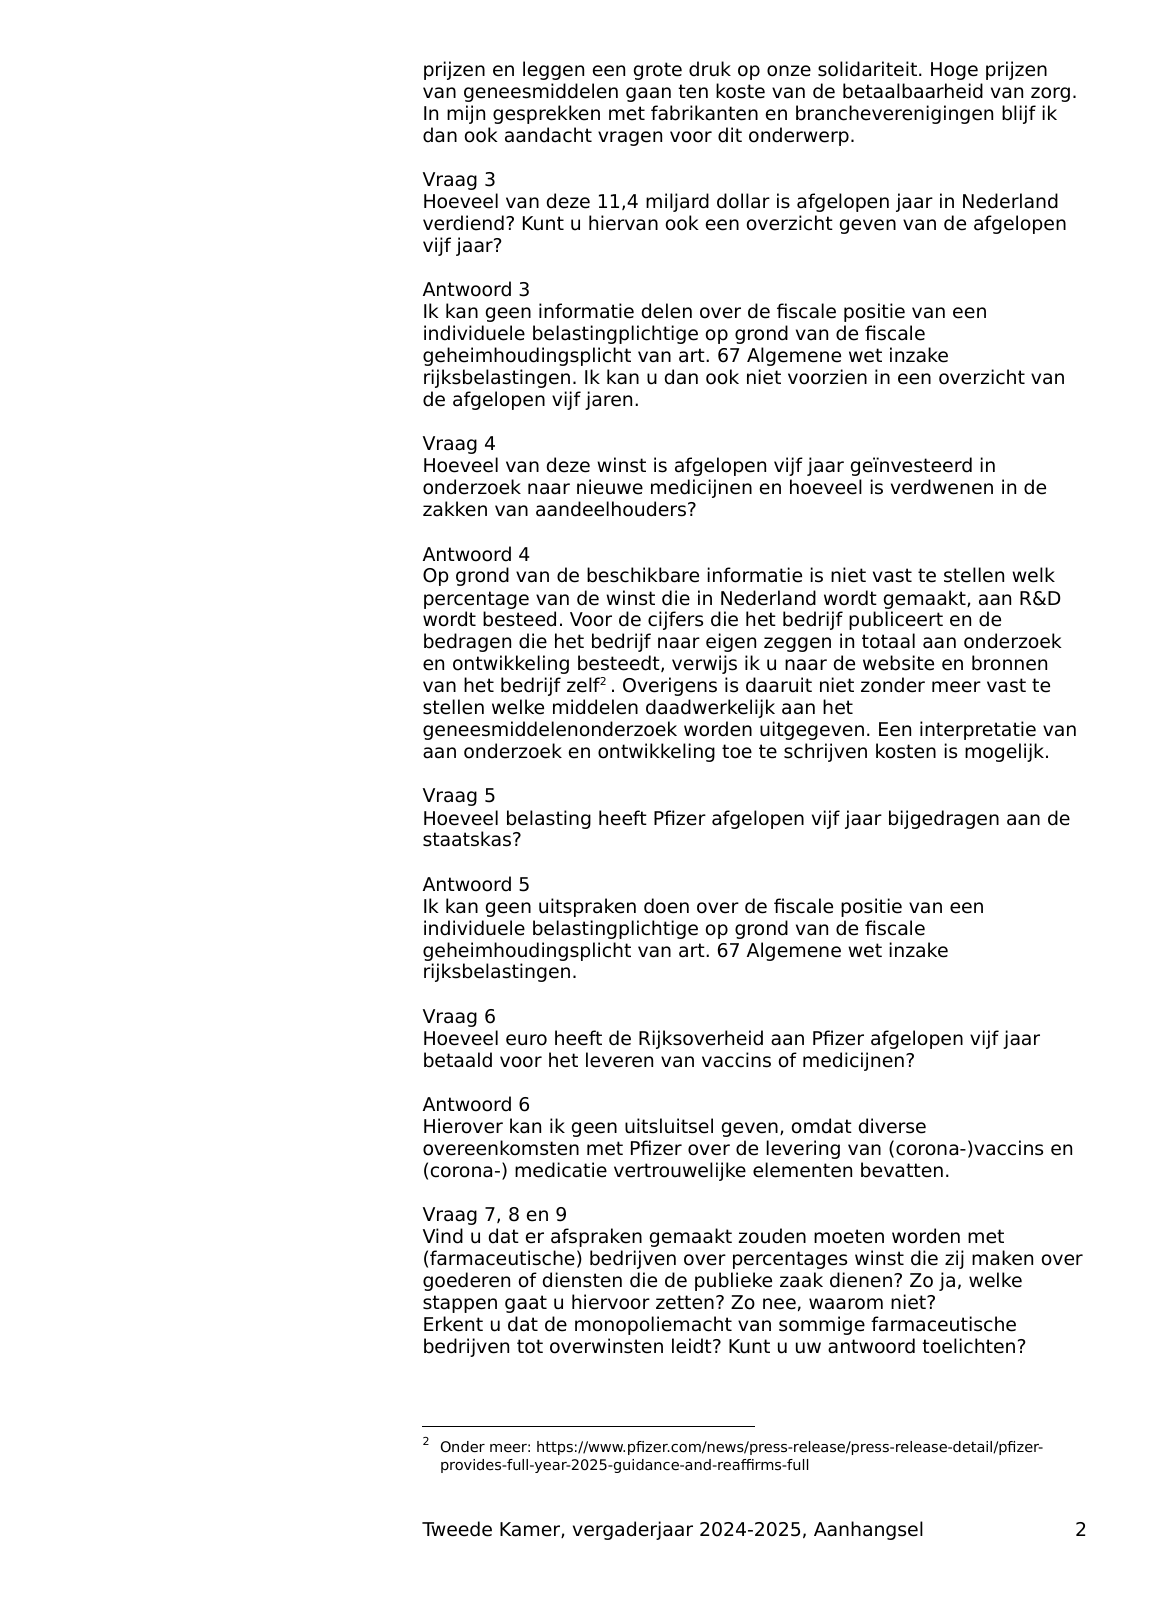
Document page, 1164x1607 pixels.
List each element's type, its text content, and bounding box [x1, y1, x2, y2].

text prijzen en leggen een grote druk op onze solidariteit. Hoge prijzen van geneesmiddelen gaan ten koste van de betaalbaarheid van zorg. In mijn gesprekken met fabrikanten en brancheverenigingen blijf ik dan ook aandacht vragen voor dit onderwerp. [422, 59, 1087, 147]
text Antwoord 4 [422, 543, 1087, 565]
text Hoeveel euro heeft de Rijksoverheid aan Pfizer afgelopen vijf jaar betaald voor het leveren van vaccins of medicijnen? [422, 1028, 1087, 1072]
text Vraag 6 [422, 1006, 1087, 1028]
text Hoeveel belasting heeft Pfizer afgelopen vijf jaar bijgedragen aan de staatskas? [422, 807, 1087, 851]
text Vind u dat er afspraken gemaakt zouden moeten worden met (farmaceutische) bedrijven over percentages winst die zij maken over goederen of diensten die de publieke zaak dienen? Zo ja, welke stappen gaat u hiervoor zetten? Zo nee, waarom niet? [422, 1226, 1087, 1314]
text Hierover kan ik geen uitsluitsel geven, omdat diverse overeenkomsten met Pfizer over de levering van (corona-)vaccins en (corona-) medicatie vertrouwelijke elementen bevatten. [422, 1116, 1087, 1182]
text Antwoord 5 [422, 873, 1087, 896]
text Ik kan geen uitspraken doen over de fiscale positie van een individuele belastingplichtige op grond van de fiscale geheimhoudingsplicht van art. 67 Algemene wet inzake rijksbelastingen. [422, 896, 1087, 983]
text Erkent u dat de monopoliemacht van sommige farmaceutische bedrijven tot overwinsten leidt? Kunt u uw antwoord toelichten? [422, 1314, 1087, 1358]
text Ik kan geen informatie delen over de fiscale positie van een individuele belastingplichtige op grond van de fiscale geheimhoudingsplicht van art. 67 Algemene wet inzake rijksbelastingen. Ik kan u dan ook niet voorzien in een overzicht van de afgelopen vijf jaren. [422, 301, 1087, 411]
text Hoeveel van deze 11,4 miljard dollar is afgelopen jaar in Nederland verdiend? Kunt u hiervan ook een overzicht geven van de afgelopen vijf jaar? [422, 191, 1087, 257]
text Antwoord 3 [422, 279, 1087, 301]
text Onder meer: https://www.pfizer.com/news/press-release/press-release-detail/pfizer-provides-full-year-2025-guidance-and-reaffirms-full [422, 1435, 1087, 1474]
text Antwoord 6 [422, 1094, 1087, 1116]
text Hoeveel van deze winst is afgelopen vijf jaar geïnvesteerd in onderzoek naar nieuwe medicijnen en hoeveel is verdwenen in de zakken van aandeelhouders? [422, 455, 1087, 521]
text Vraag 4 [422, 433, 1087, 455]
text Op grond van de beschikbare informatie is niet vast te stellen welk percentage van de winst die in Nederland wordt gemaakt, aan R&D wordt besteed. Voor de cijfers die het bedrijf publiceert en de bedragen die het bedrijf naar eigen zeggen in totaal aan onderzoek en ontwikkeling besteedt, verwijs ik u naar de website en bronnen van het bedrijf zelf. Overigens is daaruit niet zonder meer vast te stellen welke middelen daadwerkelijk aan het geneesmiddelenonderzoek worden uitgegeven. Een interpretatie van aan onderzoek en ontwikkeling toe te schrijven kosten is mogelijk. [422, 565, 1087, 763]
text Vraag 7, 8 en 9 [422, 1204, 1087, 1226]
text Vraag 3 [422, 169, 1087, 191]
text Vraag 5 [422, 785, 1087, 807]
